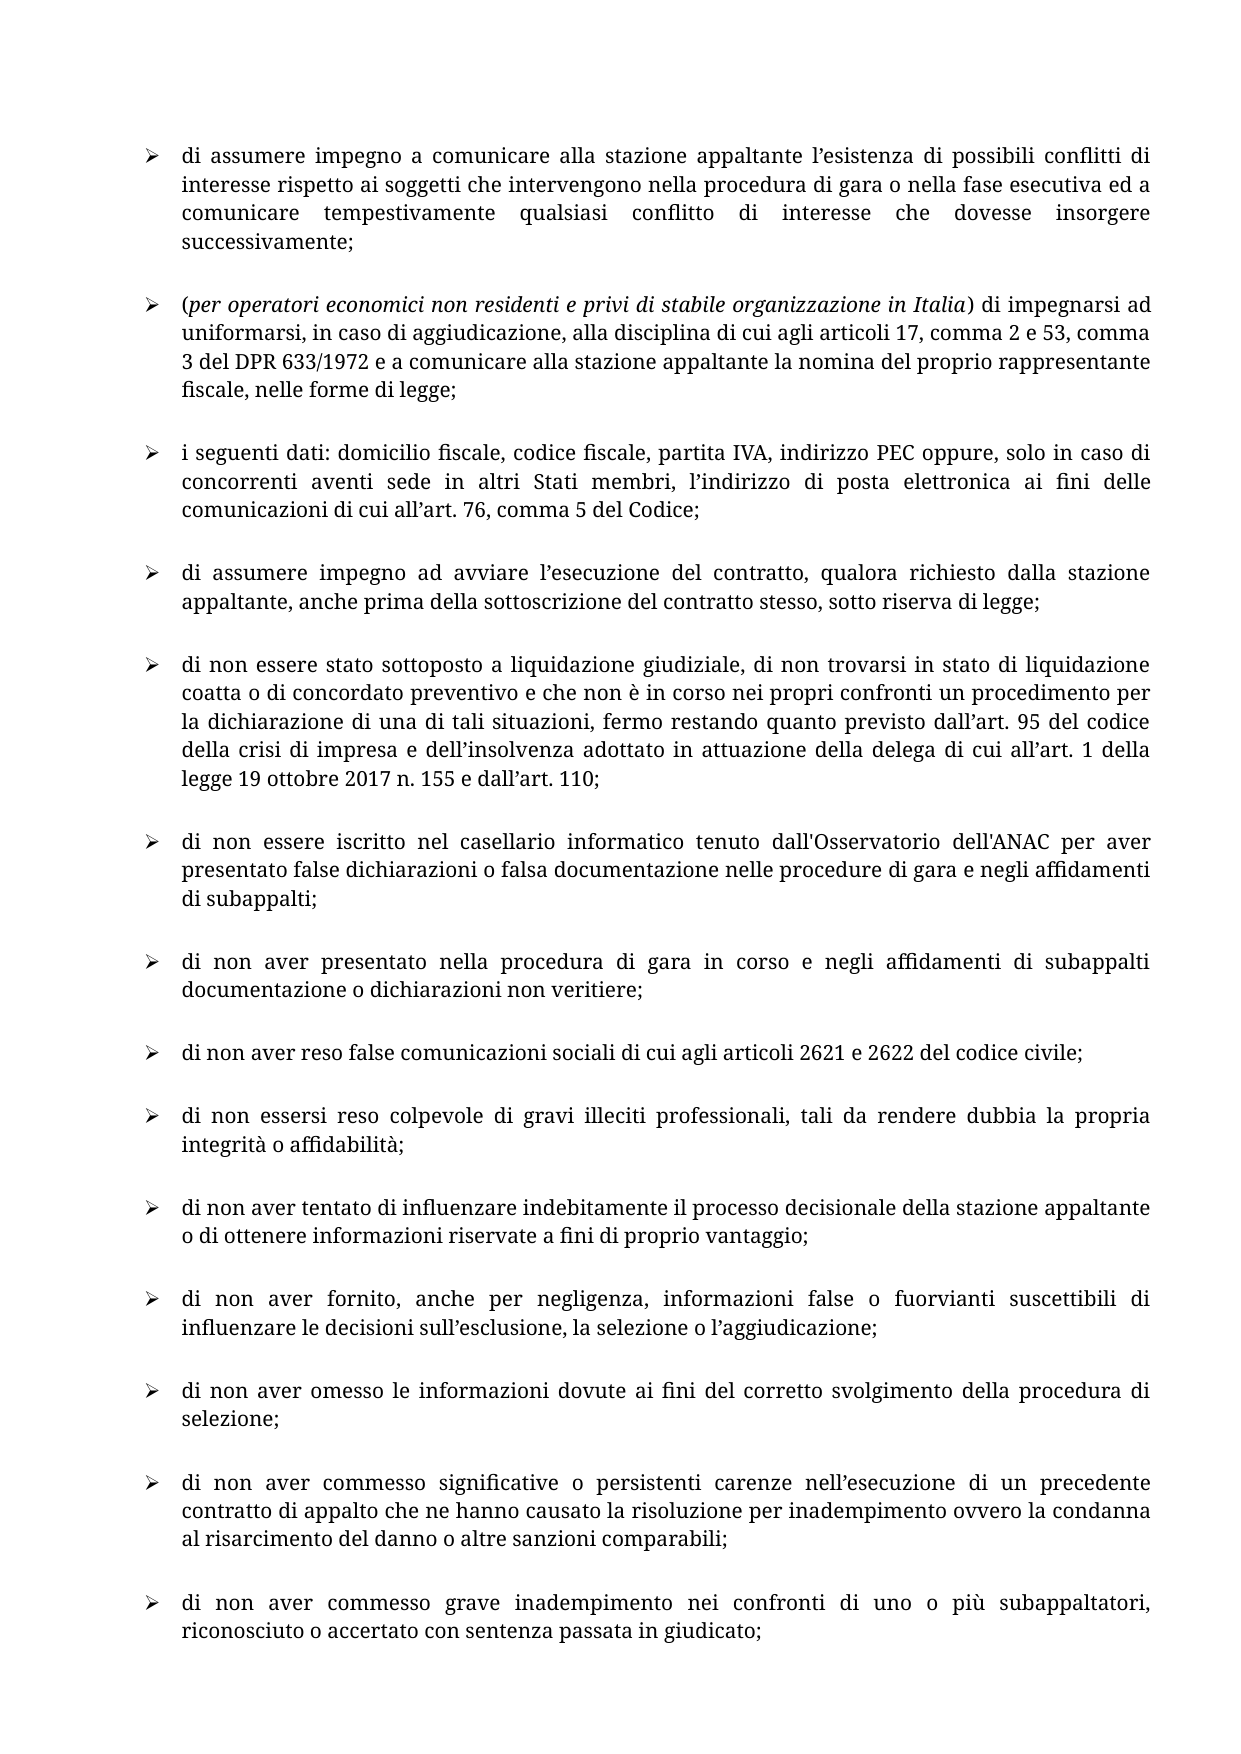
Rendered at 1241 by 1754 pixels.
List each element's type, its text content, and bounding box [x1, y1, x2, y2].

list di non aver fornito, anche per negligenza, informazioni false o fuorvianti suscettibili di influenzare le decisioni sull’esclusione, la selezione o l’aggiudicazione; [144, 1284, 1152, 1341]
list di non essere stato sottoposto a liquidazione giudiziale, di non trovarsi in stato di liquidazione coatta o di concordato preventivo e che non è in corso nei propri confronti un procedimento per la dichiarazione di una di tali situazioni, fermo restando quanto previsto dall’art. 95 del codice della crisi di impresa e dell’insolvenza adottato in attuazione della delega di cui all’art. 1 della legge 19 ottobre 2017 n. 155 e dall’art. 110; [144, 650, 1152, 792]
list di non aver tentato di influenzare indebitamente il processo decisionale della stazione appaltante o di ottenere informazioni riservate a fini di proprio vantaggio; [144, 1193, 1152, 1250]
list di non aver omesso le informazioni dovute ai fini del corretto svolgimento della procedura di selezione; [144, 1376, 1152, 1433]
list di non aver presentato nella procedura di gara in corso e negli affidamenti di subappalti documentazione o dichiarazioni non veritiere; [144, 947, 1152, 1004]
list (per operatori economici non residenti e privi di stabile organizzazione in Italia) di impegnarsi ad uniformarsi, in caso di aggiudicazione, alla disciplina di cui agli articoli 17, comma 2 e 53, comma 3 del DPR 633/1972 e a comunicare alla stazione appaltante la nomina del proprio rappresentante fiscale, nelle forme di legge; [144, 290, 1152, 404]
list di non essersi reso colpevole di gravi illeciti professionali, tali da rendere dubbia la propria integrità o affidabilità; [144, 1101, 1152, 1158]
list di non essere iscritto nel casellario informatico tenuto dall'Osservatorio dell'ANAC per aver presentato false dichiarazioni o falsa documentazione nelle procedure di gara e negli affidamenti di subappalti; [144, 827, 1152, 912]
list di assumere impegno a comunicare alla stazione appaltante l’esistenza di possibili conflitti di interesse rispetto ai soggetti che intervengono nella procedura di gara o nella fase esecutiva ed a comunicare tempestivamente qualsiasi conflitto di interesse che dovesse insorgere successivamente; [144, 141, 1152, 255]
list i seguenti dati: domicilio fiscale, codice fiscale, partita IVA, indirizzo PEC oppure, solo in caso di concorrenti aventi sede in altri Stati membri, l’indirizzo di posta elettronica ai fini delle comunicazioni di cui all’art. 76, comma 5 del Codice; [144, 438, 1152, 524]
list di assumere impegno ad avviare l’esecuzione del contratto, qualora richiesto dalla stazione appaltante, anche prima della sottoscrizione del contratto stesso, sotto riserva di legge; [144, 558, 1152, 615]
list di non aver commesso significative o persistenti carenze nell’esecuzione di un precedente contratto di appalto che ne hanno causato la risoluzione per inadempimento ovvero la condanna al risarcimento del danno o altre sanzioni comparabili; [144, 1468, 1152, 1553]
list di non aver commesso grave inadempimento nei confronti di uno o più subappaltatori, riconosciuto o accertato con sentenza passata in giudicato; [144, 1588, 1152, 1644]
list di non aver reso false comunicazioni sociali di cui agli articoli 2621 e 2622 del codice civile; [144, 1038, 1152, 1067]
